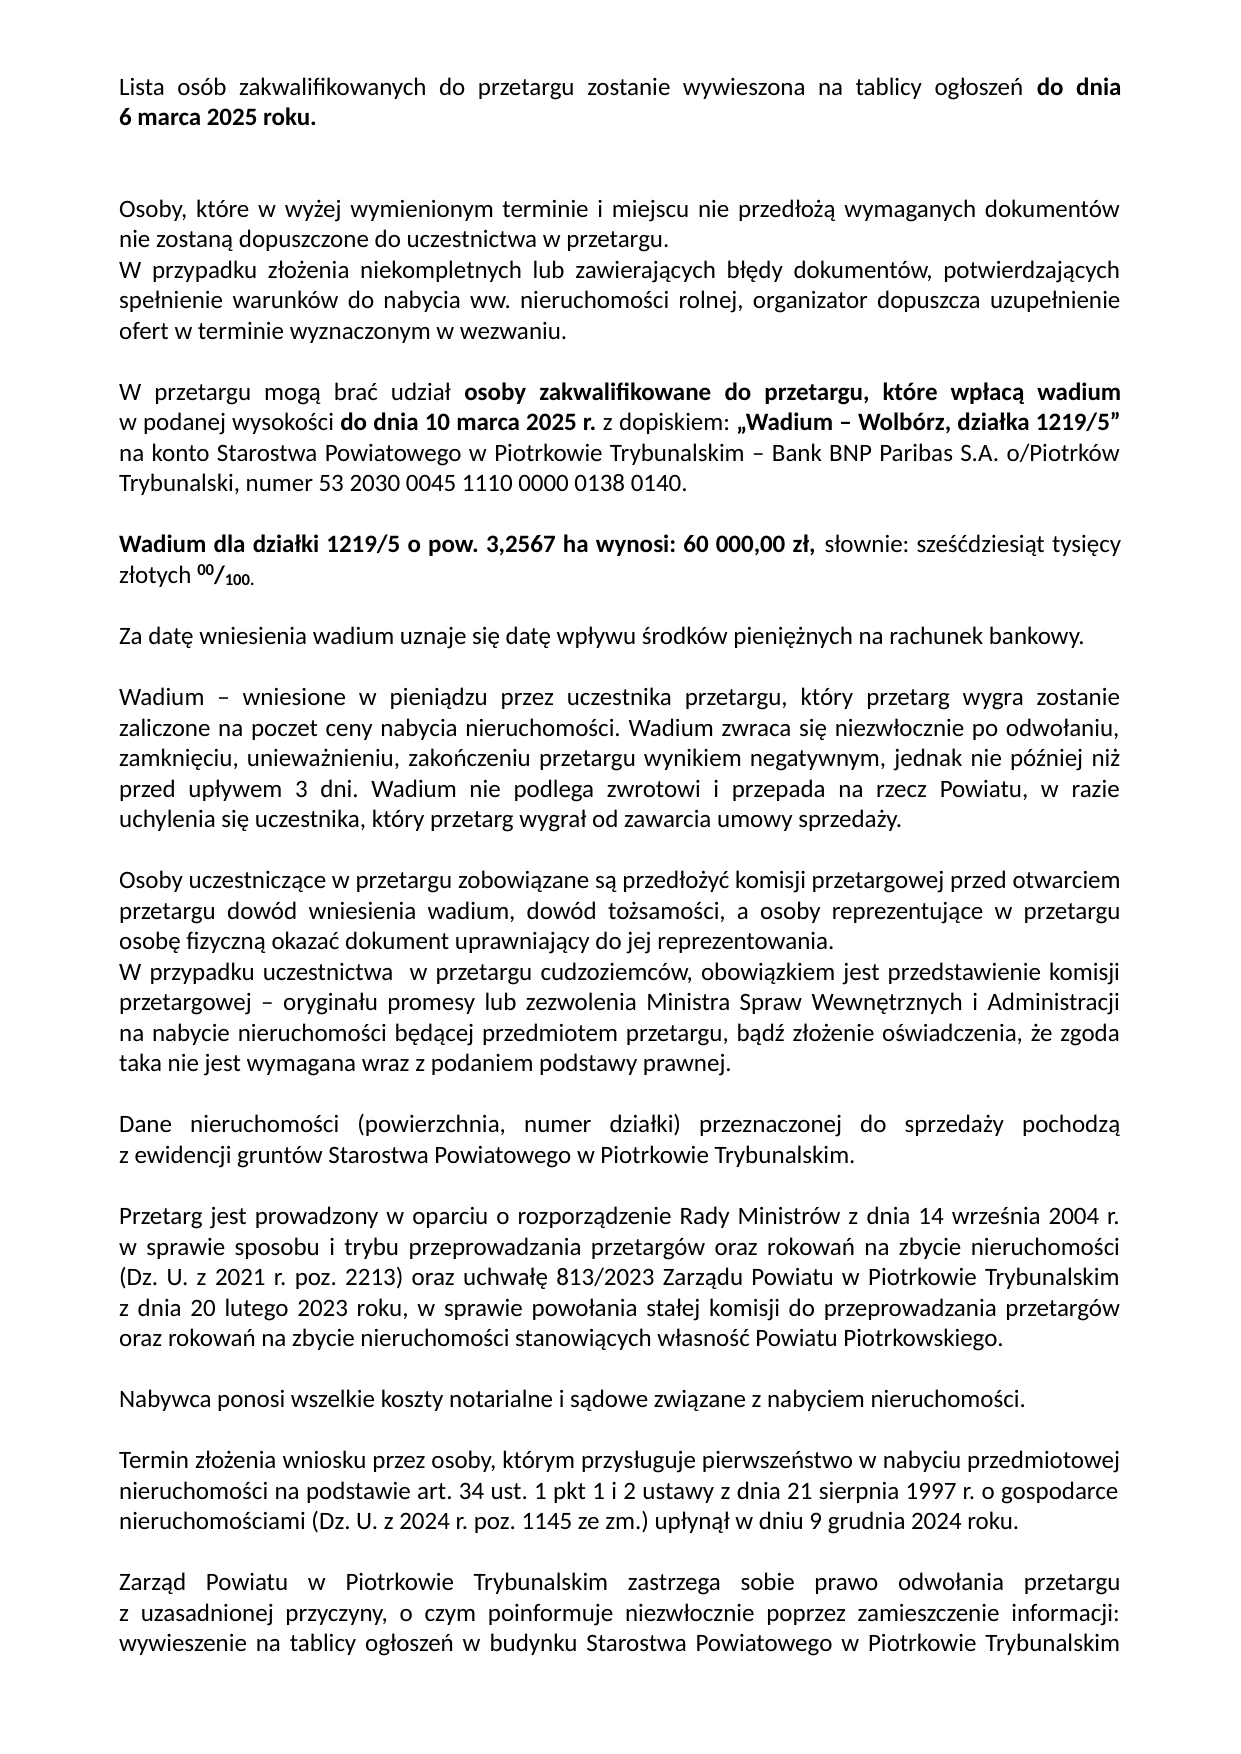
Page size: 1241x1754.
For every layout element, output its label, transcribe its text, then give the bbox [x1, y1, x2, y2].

text W przetargu mogą brać udział osoby zakwalifikowane do przetargu, które wpłacą wadium w podanej wysokości do dnia 10 marca 2025 r. z dopiskiem: „Wadium – Wolbórz, działka 1219/5” na konto Starostwa Powiatowego w Piotrkowie Trybunalskim – Bank BNP Paribas S.A. o/Piotrków Trybunalski, numer 53 2030 0045 1110 0000 0138 0140. [119, 376, 1121, 498]
text W przypadku złożenia niekompletnych lub zawierających błędy dokumentów, potwierdzających spełnienie warunków do nabycia ww. nieruchomości rolnej, organizator dopuszcza uzupełnienie ofert w terminie wyznaczonym w wezwaniu. [119, 254, 1121, 346]
text Zarząd Powiatu w Piotrkowie Trybunalskim zastrzega sobie prawo odwołania przetargu z uzasadnionej przyczyny, o czym poinformuje niezwłocznie poprzez zamieszczenie informacji: wywieszenie na tablicy ogłoszeń w budynku Starostwa Powiatowego w Piotrkowie Trybunalskim [119, 1566, 1121, 1658]
text Wadium – wniesione w pieniądzu przez uczestnika przetargu, który przetarg wygra zostanie zaliczone na poczet ceny nabycia nieruchomości. Wadium zwraca się niezwłocznie po odwołaniu, zamknięciu, unieważnieniu, zakończeniu przetargu wynikiem negatywnym, jednak nie później niż przed upływem 3 dni. Wadium nie podlega zwrotowi i przepada na rzecz Powiatu, w razie uchylenia się uczestnika, który przetarg wygrał od zawarcia umowy sprzedaży. [119, 681, 1121, 834]
text Termin złożenia wniosku przez osoby, którym przysługuje pierwszeństwo w nabyciu przedmiotowej nieruchomości na podstawie art. 34 ust. 1 pkt 1 i 2 ustawy z dnia 21 sierpnia 1997 r. o gospodarce nieruchomościami (Dz. U. z 2024 r. poz. 1145 ze zm.) upłynął w dniu 9 grudnia 2024 roku. [119, 1444, 1121, 1536]
text Osoby, które w wyżej wymienionym terminie i miejscu nie przedłożą wymaganych dokumentów nie zostaną dopuszczone do uczestnictwa w przetargu. [119, 193, 1121, 254]
text Za datę wniesienia wadium uznaje się datę wpływu środków pieniężnych na rachunek bankowy. [119, 620, 1121, 651]
text W przypadku uczestnictwa w przetargu cudzoziemców, obowiązkiem jest przedstawienie komisji przetargowej – oryginału promesy lub zezwolenia Ministra Spraw Wewnętrznych i Administracji na nabycie nieruchomości będącej przedmiotem przetargu, bądź złożenie oświadczenia, że zgoda taka nie jest wymagana wraz z podaniem podstawy prawnej. [119, 956, 1121, 1078]
text Wadium dla działki 1219/5 o pow. 3,2567 ha wynosi: 60 000,00 zł, słownie: sześćdziesiąt tysięcy złotych 00/100. [119, 529, 1121, 590]
text Przetarg jest prowadzony w oparciu o rozporządzenie Rady Ministrów z dnia 14 września 2004 r. w sprawie sposobu i trybu przeprowadzania przetargów oraz rokowań na zbycie nieruchomości (Dz. U. z 2021 r. poz. 2213) oraz uchwałę 813/2023 Zarządu Powiatu w Piotrkowie Trybunalskim z dnia 20 lutego 2023 roku, w sprawie powołania stałej komisji do przeprowadzania przetargów oraz rokowań na zbycie nieruchomości stanowiących własność Powiatu Piotrkowskiego. [119, 1200, 1121, 1353]
text Dane nieruchomości (powierzchnia, numer działki) przeznaczonej do sprzedaży pochodzą z ewidencji gruntów Starostwa Powiatowego w Piotrkowie Trybunalskim. [119, 1108, 1121, 1169]
text Lista osób zakwalifikowanych do przetargu zostanie wywieszona na tablicy ogłoszeń do dnia 6 marca 2025 roku. [119, 71, 1121, 132]
text Osoby uczestniczące w przetargu zobowiązane są przedłożyć komisji przetargowej przed otwarciem przetargu dowód wniesienia wadium, dowód tożsamości, a osoby reprezentujące w przetargu osobę fizyczną okazać dokument uprawniający do jej reprezentowania. [119, 864, 1121, 956]
text Nabywca ponosi wszelkie koszty notarialne i sądowe związane z nabyciem nieruchomości. [119, 1383, 1121, 1414]
